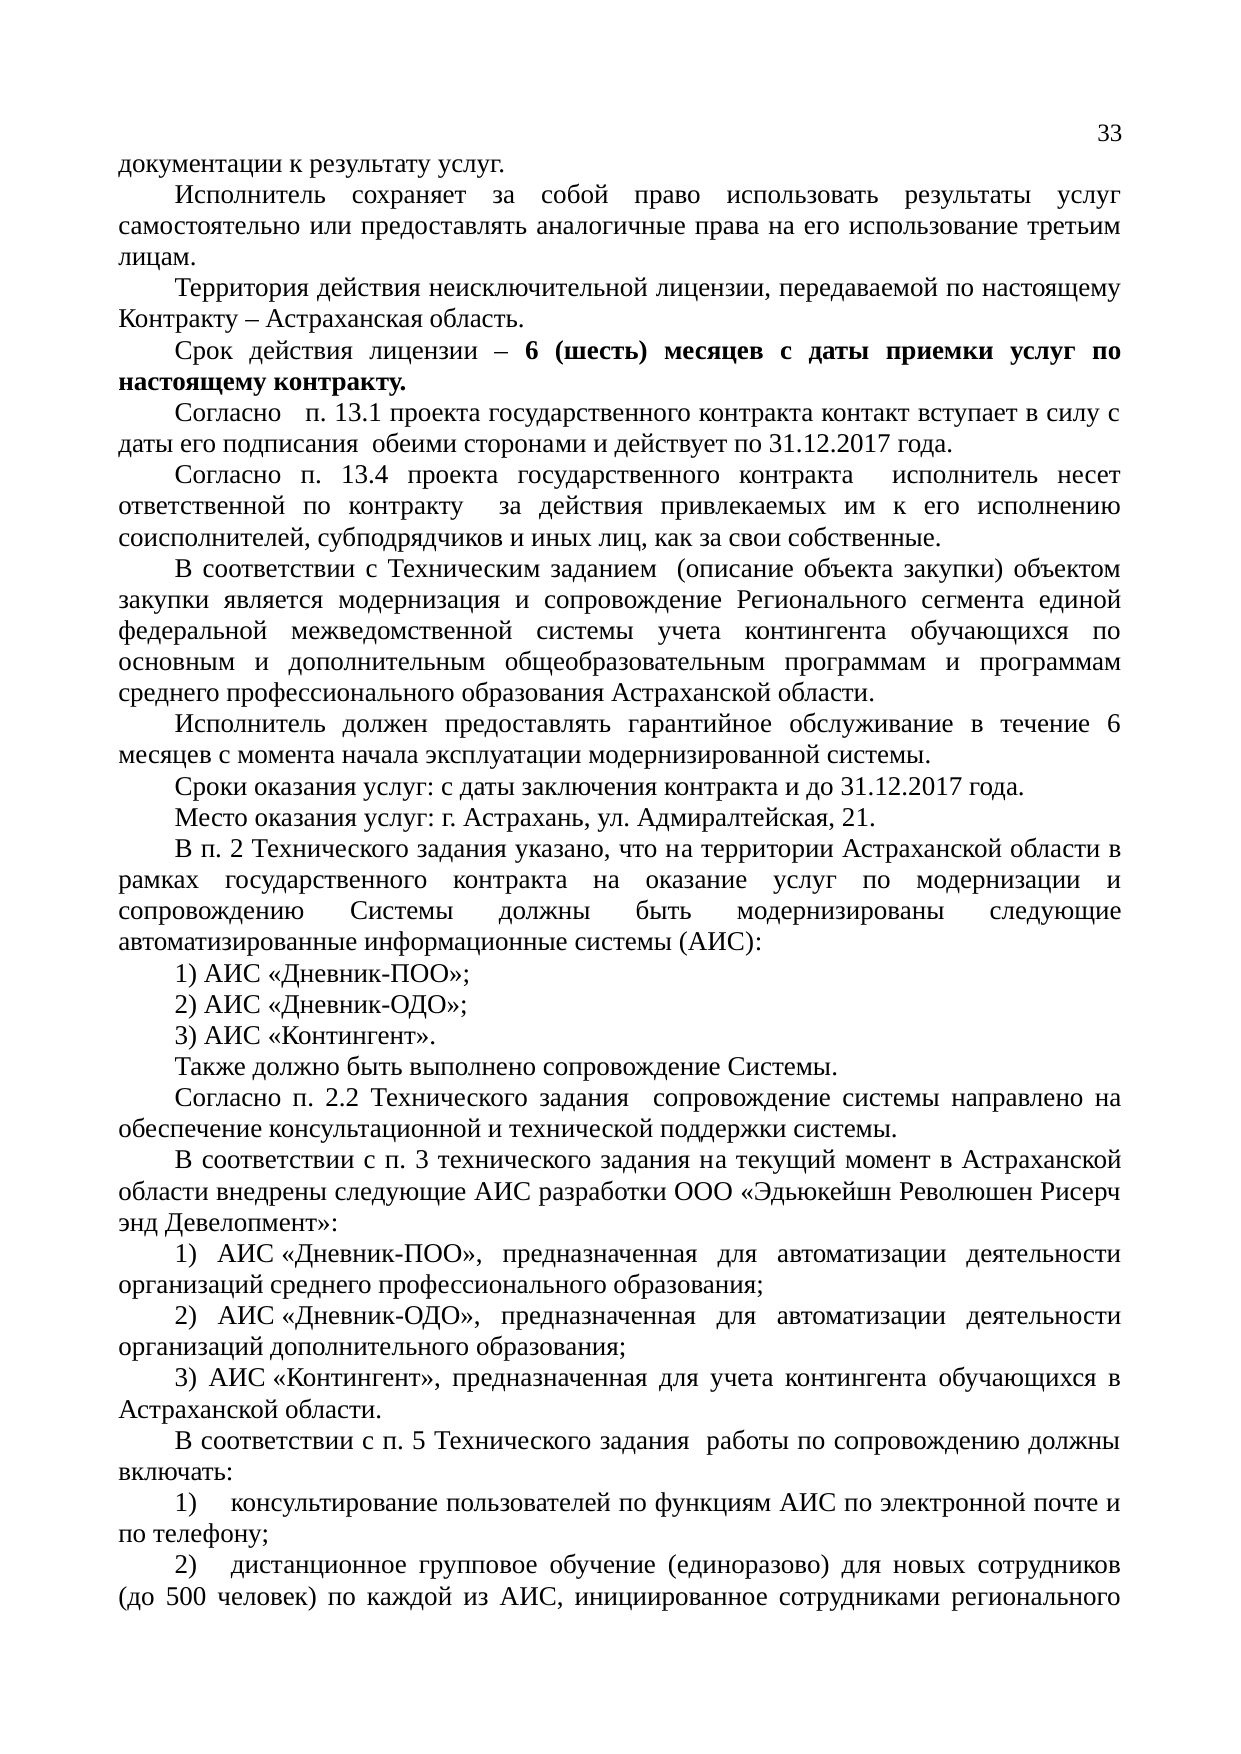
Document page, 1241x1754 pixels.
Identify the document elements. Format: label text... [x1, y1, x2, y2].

text 3) АИС «Контингент», предназначенная для учета контингента обучающихся в Астраханской области. [118, 1362, 1122, 1424]
text Сроки оказания услуг: с даты заключения контракта и до 31.12.2017 года. [118, 770, 1122, 801]
text документации к результату услуг. [118, 147, 1122, 178]
text Согласно п. 13.4 проекта государственного контракта исполнитель несет ответственной по контракту за действия привлекаемых им к его исполнению соисполнителей, субподрядчиков и иных лиц, как за свои собственные. [118, 458, 1122, 552]
text Исполнитель должен предоставлять гарантийное обслуживание в течение 6 месяцев с момента начала эксплуатации модернизированной системы. [118, 707, 1122, 770]
list дистанционное групповое обучение (единоразово) для новых сотрудников (до 500 человек) по каждой из АИС, инициированное сотрудниками регионального [118, 1548, 1122, 1611]
text Срок действия лицензии – 6 (шесть) месяцев с даты приемки услуг по настоящему контракту. [118, 334, 1122, 396]
text 1) АИС «Дневник‑ПОО»; [118, 957, 1122, 988]
text Также должно быть выполнено сопровождение Системы. [118, 1050, 1122, 1081]
text Территория действия неисключительной лицензии, передаваемой по настоящему Контракту – Астраханская область. [118, 271, 1122, 334]
text В соответствии с Техническим заданием (описание объекта закупки) объектом закупки является модернизация и сопровождение Регионального сегмента единой федеральной межведомственной системы учета контингента обучающихся по основным и дополнительным общеобразовательным программам и программам среднего профессионального образования Астраханской области. [118, 552, 1122, 707]
text 3) АИС «Контингент». [118, 1019, 1122, 1050]
text Согласно п. 2.2 Технического задания сопровождение системы направлено на обеспечение консультационной и технической поддержки системы. [118, 1081, 1122, 1143]
text 2) АИС «Дневник‑ОДО»; [118, 988, 1122, 1019]
text Согласно п. 13.1 проекта государственного контракта контакт вступает в силу с даты его подписания обеими сторонами и действует по 31.12.2017 года. [118, 396, 1122, 458]
text В п. 2 Технического задания указано, что на территории Астраханской области в рамках государственного контракта на оказание услуг по модернизации и сопровождению Системы должны быть модернизированы следующие автоматизированные информационные системы (АИС): [118, 832, 1122, 957]
subtitle В соответствии с п. 3 технического задания на текущий момент в Астраханской области внедрены следующие АИС разработки ООО «Эдьюкейшн Революшен Рисерч энд Девелопмент»: [118, 1143, 1122, 1237]
text Исполнитель сохраняет за собой право использовать результаты услуг самостоятельно или предоставлять аналогичные права на его использование третьим лицам. [118, 178, 1122, 271]
text Место оказания услуг: г. Астрахань, ул. Адмиралтейская, 21. [118, 801, 1122, 832]
text 2) АИС «Дневник‑ОДО», предназначенная для автоматизации деятельности организаций дополнительного образования; [118, 1299, 1122, 1362]
text 1) АИС «Дневник‑ПОО», предназначенная для автоматизации деятельности организаций среднего профессионального образования; [118, 1237, 1122, 1299]
list консультирование пользователей по функциям АИС по электронной почте и по телефону; [118, 1486, 1122, 1548]
text В соответствии с п. 5 Технического задания работы по сопровождению должны включать: [118, 1424, 1122, 1486]
